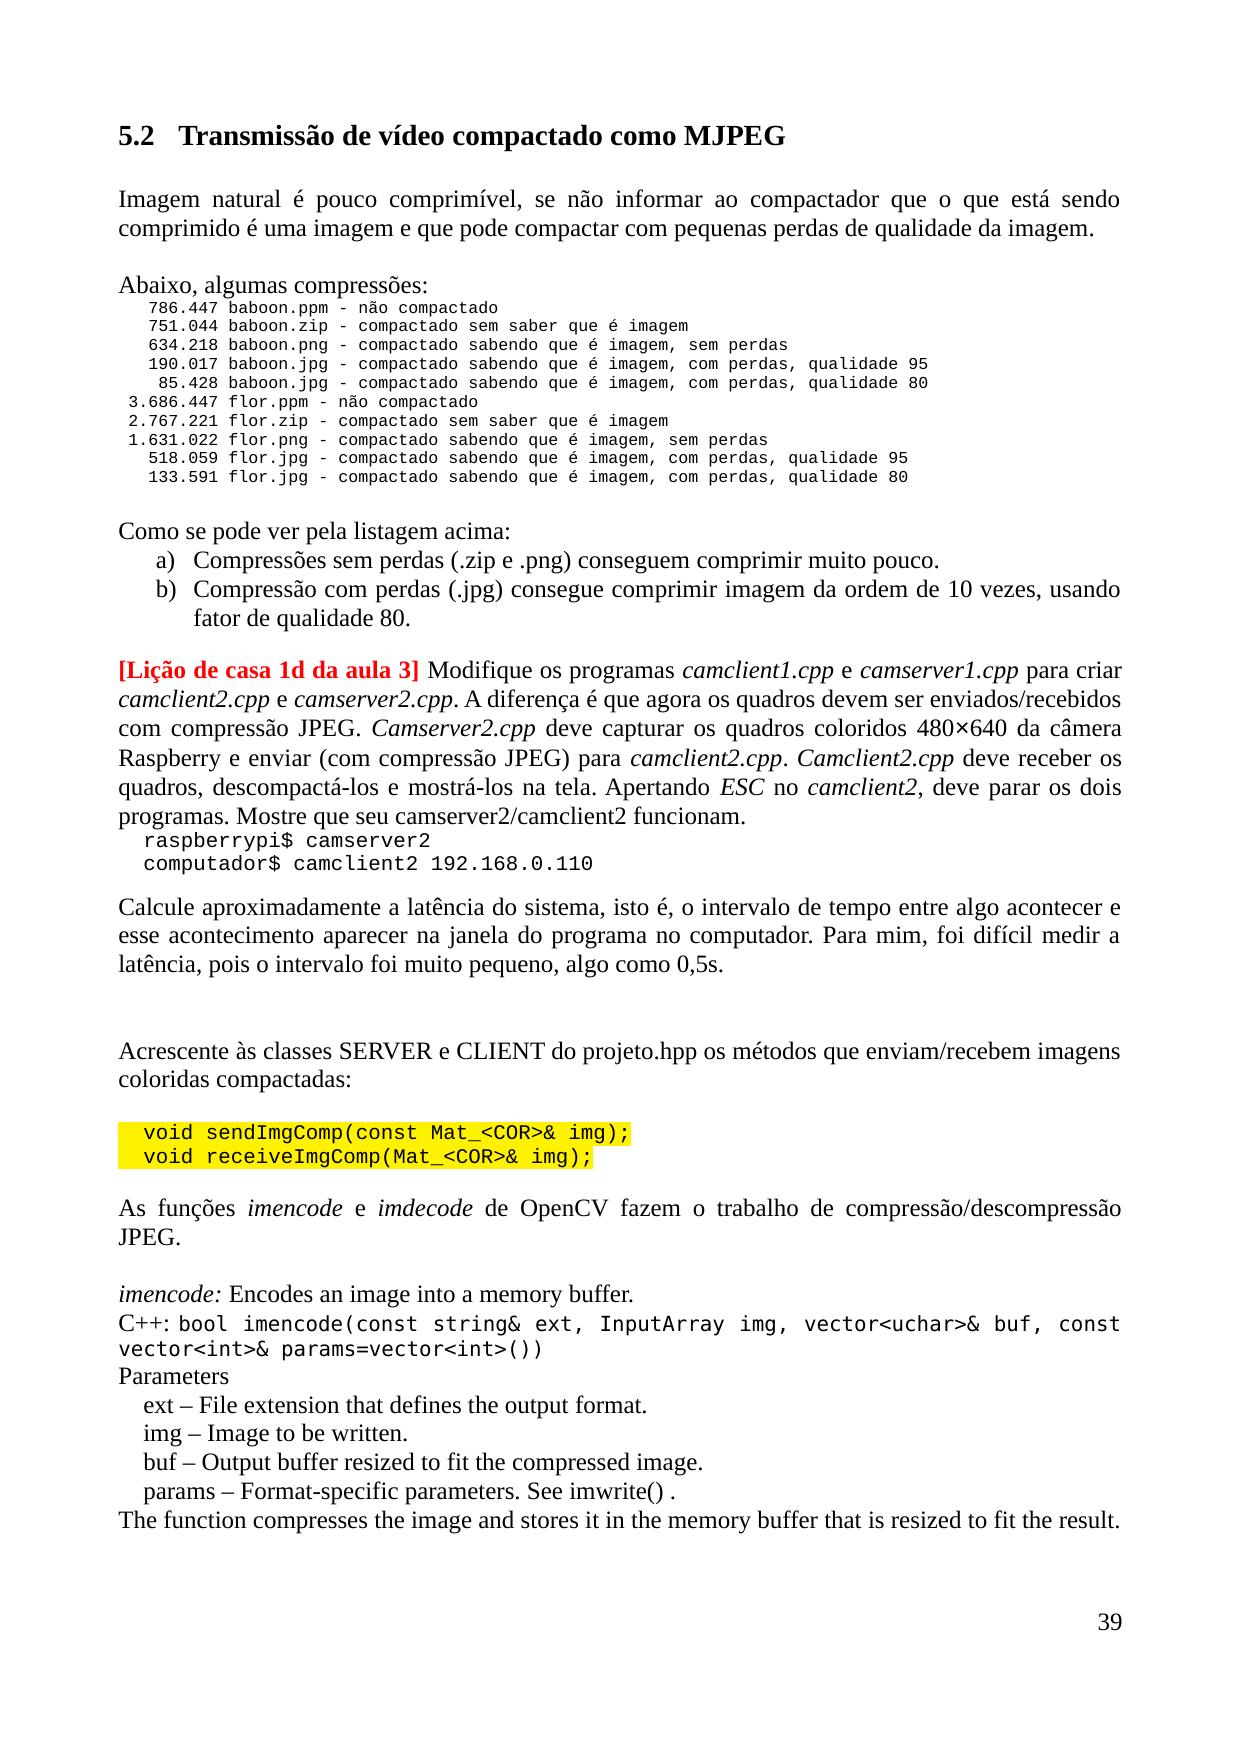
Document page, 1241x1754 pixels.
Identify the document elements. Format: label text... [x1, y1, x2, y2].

text 751.044 baboon.zip - compactado sem saber que é imagem [118, 318, 1122, 337]
text Abaixo, algumas compressões: [118, 270, 1122, 299]
text C++: bool imencode(const string& ext, InputArray img, vector<uchar>& buf, const vector<int>& params=vector<int>()) [118, 1308, 1122, 1361]
text Acrescente às classes SERVER e CLIENT do projeto.hpp os métodos que enviam/recebem imagens coloridas compactadas: [118, 1036, 1122, 1093]
text 133.591 flor.jpg - compactado sabendo que é imagem, com perdas, qualidade 80 [118, 469, 1122, 488]
text computador$ camclient2 192.168.0.110 [118, 853, 1122, 877]
text 1.631.022 flor.png - compactado sabendo que é imagem, sem perdas [118, 431, 1122, 450]
text Como se pode ver pela listagem acima: [118, 516, 1122, 545]
text 190.017 baboon.jpg - compactado sabendo que é imagem, com perdas, qualidade 95 [118, 356, 1122, 374]
text 2.767.221 flor.zip - compactado sem saber que é imagem [118, 412, 1122, 431]
text raspberrypi$ camserver2 [118, 830, 1122, 853]
text 786.447 baboon.ppm - não compactado [118, 299, 1122, 318]
text buf – Output buffer resized to fit the compressed image. [118, 1447, 1122, 1476]
text The function compresses the image and stores it in the memory buffer that is resized to fit the result. [118, 1505, 1122, 1533]
list Compressões sem perdas (.zip e .png) conseguem comprimir muito pouco. [156, 545, 1122, 574]
text void receiveImgComp(Mat_<COR>& img); [118, 1146, 1122, 1169]
text Parameters [118, 1361, 1122, 1390]
text Imagem natural é pouco comprimível, se não informar ao compactador que o que está sendo comprimido é uma imagem e que pode compactar com pequenas perdas de qualidade da imagem. [118, 184, 1122, 242]
text As funções imencode e imdecode de OpenCV fazem o trabalho de compressão/descompressão JPEG. [118, 1193, 1122, 1250]
text 3.686.447 flor.ppm - não compactado [118, 393, 1122, 412]
text img – Image to be written. [118, 1418, 1122, 1447]
list Compressão com perdas (.jpg) consegue comprimir imagem da ordem de 10 vezes, usando fator de qualidade 80. [156, 574, 1122, 631]
text params – Format-specific parameters. See imwrite() . [118, 1476, 1122, 1505]
text Calcule aproximadamente a latência do sistema, isto é, o intervalo de tempo entre algo acontecer e esse acontecimento aparecer na janela do programa no computador. Para mim, foi difícil medir a latência, pois o intervalo foi muito pequeno, algo como 0,5s. [118, 892, 1122, 978]
text 634.218 baboon.png - compactado sabendo que é imagem, sem perdas [118, 337, 1122, 356]
text 518.059 flor.jpg - compactado sabendo que é imagem, com perdas, qualidade 95 [118, 450, 1122, 469]
text 85.428 baboon.jpg - compactado sabendo que é imagem, com perdas, qualidade 80 [118, 374, 1122, 393]
text [Lição de casa 1d da aula 3] Modifique os programas camclient1.cpp e camserver1.cpp para criar camclient2.cpp e camserver2.cpp. A diferença é que agora os quadros devem ser enviados/recebidos com compressão JPEG. Camserver2.cpp deve capturar os quadros coloridos 480×640 da câmera Raspberry e enviar (com compressão JPEG) para camclient2.cpp. Camclient2.cpp deve receber os quadros, descompactá-los e mostrá-los na tela. Apertando ESC no camclient2, deve parar os dois programas. Mostre que seu camserver2/camclient2 funcionam. [118, 655, 1122, 830]
subtitle Transmissão de vídeo compactado como MJPEG [118, 118, 1122, 152]
text imencode: Encodes an image into a memory buffer. [118, 1279, 1122, 1308]
text void sendImgComp(const Mat_<COR>& img); [118, 1122, 1122, 1146]
text ext – File extension that defines the output format. [118, 1390, 1122, 1418]
